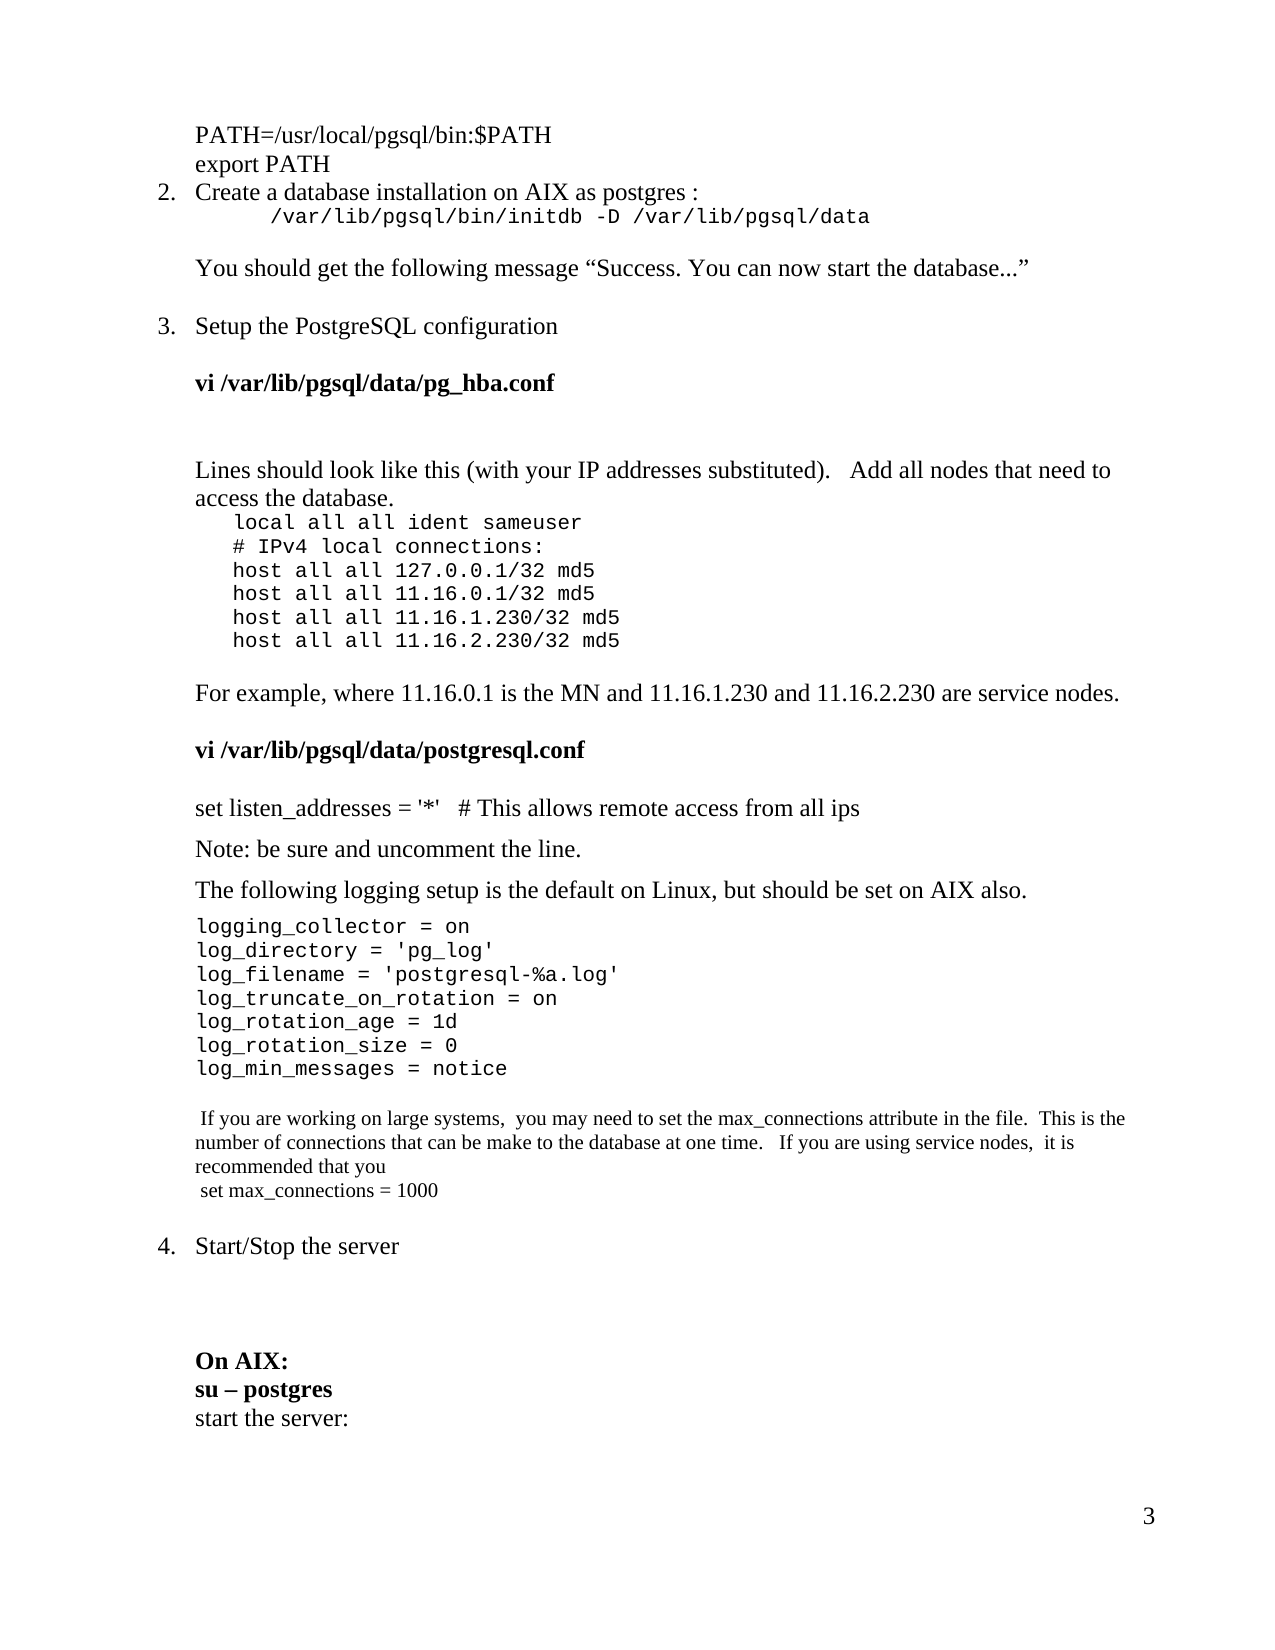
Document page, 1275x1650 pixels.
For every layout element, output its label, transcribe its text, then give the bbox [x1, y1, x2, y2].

text su – postgres [120, 1374, 1155, 1403]
list Setup the PostgreSQL configuration [157, 311, 1155, 340]
text start the server: [120, 1403, 1155, 1432]
text On AIX: [120, 1346, 1155, 1374]
list Start/Stop the server [157, 1231, 1155, 1259]
text vi /var/lib/pgsql/data/postgresql.conf [120, 735, 1155, 764]
text log_min_messages = notice [195, 1058, 1155, 1082]
list export PATH [157, 149, 1155, 177]
text The following logging setup is the default on Linux, but should be set on AIX also. [195, 875, 1155, 904]
text log_filename = 'postgresql-%a.log' [195, 964, 1155, 987]
list vi /var/lib/pgsql/data/pg_hba.conf [157, 368, 1155, 397]
text host all all 11.16.2.230/32 md5 [232, 631, 1155, 654]
text host all all 127.0.0.1/32 md5 [232, 559, 1155, 583]
text logging_collector = on [195, 917, 1155, 940]
text If you are working on large systems, you may need to set the max_connections attribute in the file. This is the number of connections that can be make to the database at one time. If you are using service nodes, it is recommended that you [195, 1106, 1155, 1178]
list PATH=/usr/local/pgsql/bin:$PATH [157, 120, 1155, 149]
list Lines should look like this (with your IP addresses substituted). Add all nodes that need to access the database. [157, 426, 1155, 512]
text host all all 11.16.0.1/32 md5 [232, 583, 1155, 607]
text For example, where 11.16.0.1 is the MN and 11.16.1.230 and 11.16.2.230 are service nodes. [195, 678, 1155, 707]
text host all all 11.16.1.230/32 md5 [232, 607, 1155, 631]
list /var/lib/pgsql/bin/initdb -D /var/lib/pgsql/data [195, 206, 1155, 230]
text log_rotation_size = 0 [195, 1035, 1155, 1058]
text set max_connections = 1000 [195, 1178, 1155, 1202]
text local all all ident sameuser [232, 512, 1155, 536]
list You should get the following message “Success. You can now start the database...” [157, 253, 1155, 282]
list Create a database installation on AIX as postgres : [157, 177, 1155, 206]
text log_rotation_age = 1d [195, 1011, 1155, 1035]
text log_truncate_on_rotation = on [195, 987, 1155, 1011]
text set listen_addresses = '*' # This allows remote access from all ips [195, 793, 1155, 822]
text Note: be sure and uncomment the line. [195, 834, 1155, 863]
text log_directory = 'pg_log' [195, 940, 1155, 964]
text # IPv4 local connections: [232, 536, 1155, 559]
